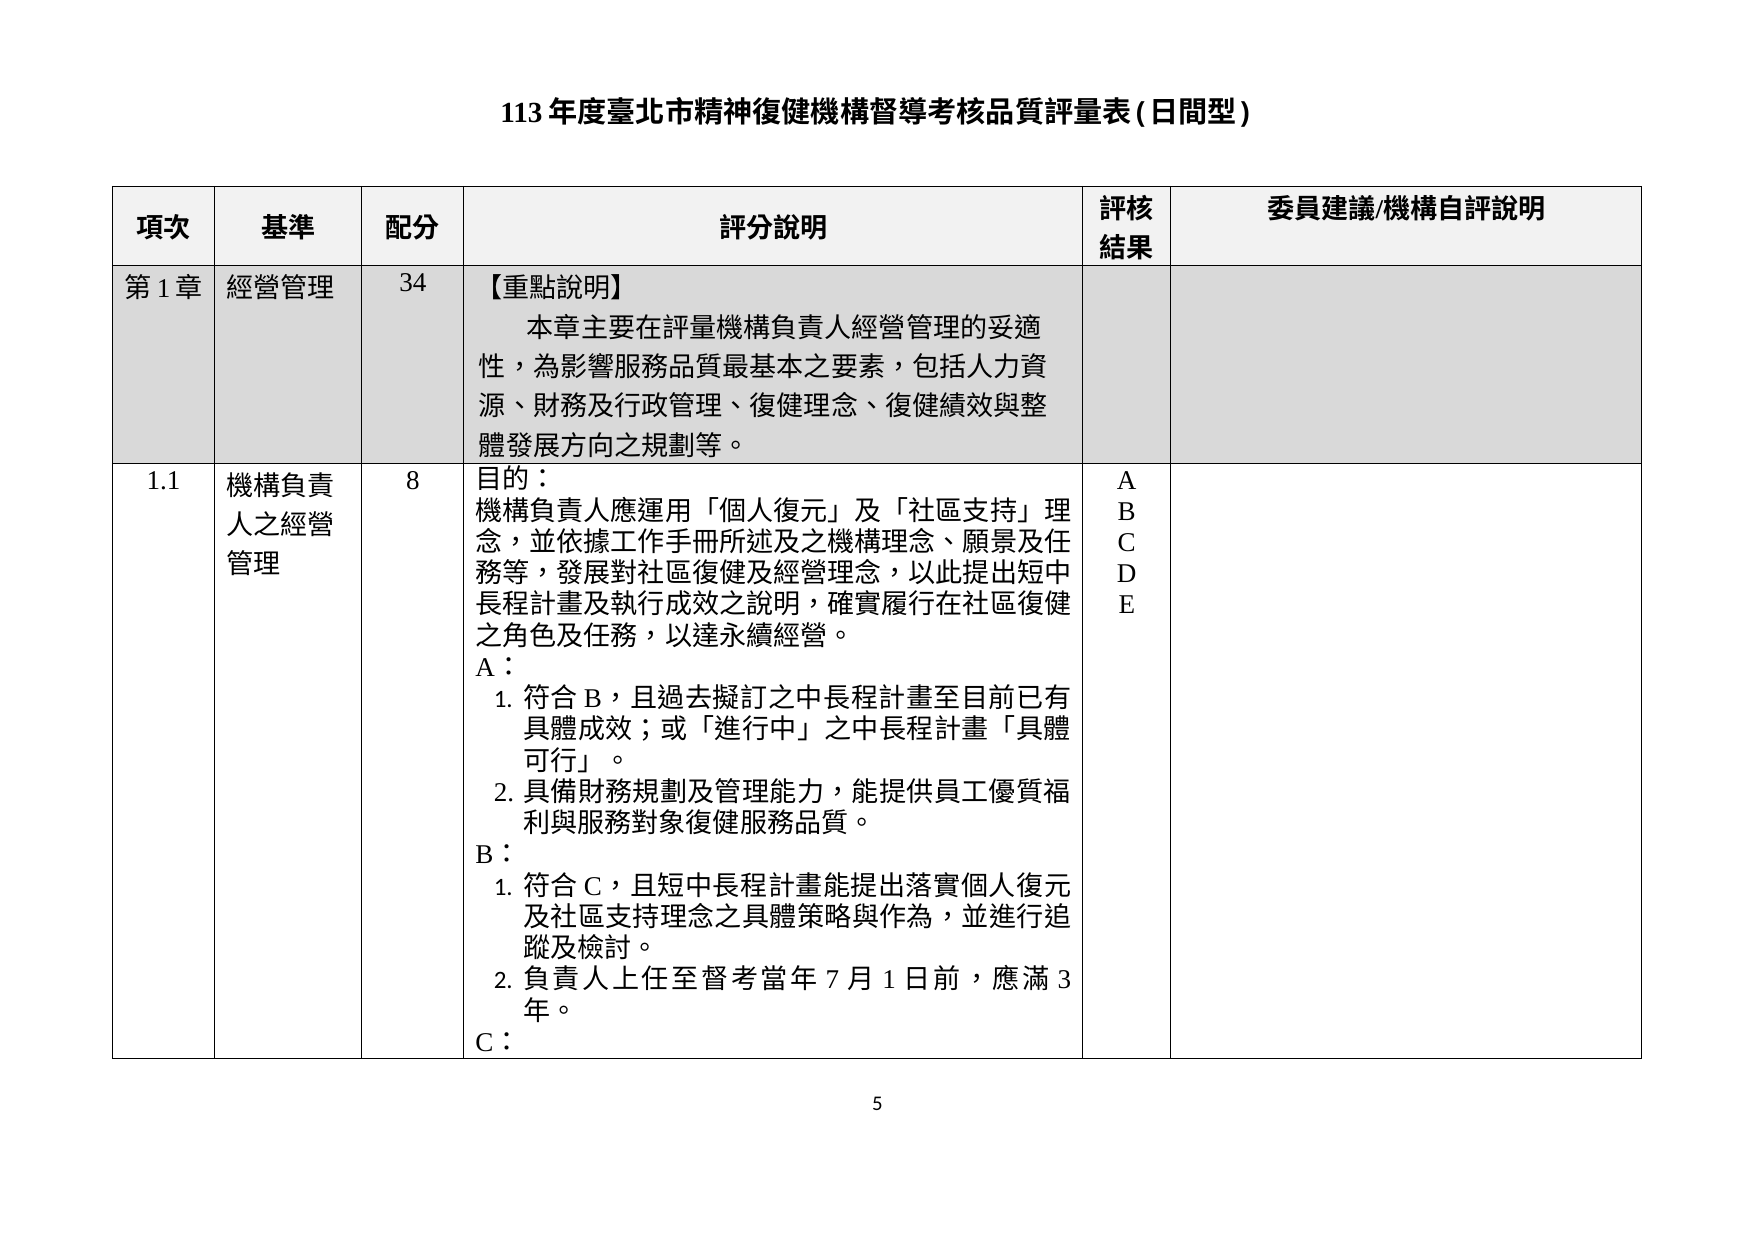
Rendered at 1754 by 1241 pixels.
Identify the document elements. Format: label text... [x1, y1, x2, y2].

table_cell 【重點說明】 本章主要在評量機構負責人經營管理的妥適性，為影響服務品質最基本之要素，包括人力資源、財務及行政管理、復健理念、復健績效與整體發展方向之規劃等。 [464, 266, 1082, 463]
table_cell [1171, 266, 1641, 463]
table_header 項次 [113, 187, 214, 265]
table_cell [1171, 464, 1641, 1058]
table_cell 目的： 機構負責人應運用「個人復元」及「社區支持」理念，並依據工作手冊所述及之機構理念、願景及任務等，發展對社區復健及經營理念，以此提出短中長程計畫及執行成效之說明，確實履行在社區復健之角色及任務，以達永續經營。 A： 符合B，且過去擬訂之中長程計畫至目前已有具體成效；或「進行中」之中長程計畫「具體可行」。 具備財務規劃及管理能力，能提供員工優質福利與服務對象復健服務品質。 B： 符合C，且短中長程計畫能提出落實個人復元及社區支持理念之具體策略與作為，並進行追蹤及檢討。 負責人上任至督考當年7月1日前，應滿3年。 C： 負責人應具正確社區復健理念，且熟知精神復健機構業務，並積極帶領員工落實執行。 短中長程計畫有提出具體之行動策略。 負責人上任至督考當年7月1日前，應滿1年。 機構如變更負責人，新負責人需提供變更前學員及業務等相關資料，以利機構品質之延續。 D：部分符合C之要求。 E：不符合C之要求。 [註] 1.計畫期程： 短程：未達1年。 中程：1年以上未達4年。 長程：4年以上。 2.機構負責人督考時應在場並做簡報，否則本項視為不合格。如不克在場，須獲得委員共識同意。 3.新設立機構（不包括機構因故歇業，由另一位負責人，於原址重新申請開業者，即俗稱變更負責人）或公立機構因任務需要調整負責人，不受C-3限制。 4.「個人復元」定義： (1)有別於過去由專業人員制定，以減少症狀，恢復原有功能為目標，聚焦在功能的缺損與修補的臨床復元模式(clinicalrecovery)。由擁有罹病經驗的康復者制定自身的目標，聚焦在個人的發展性，發展病人以外的身分與社會角色，重新建構罹患精神病，係具個人意義的經歷與挑戰，從而主動承擔起對自己身心健康的責任，建立正常穩定的生活架構，在社區生活、工作或學習。工作人員的任務係確認、擴展與支持學員達成生活目標，而非修補問題，也並非帶領他們復元。 (2)促進以人為本的復元過程的架構(CHIME)包括：連結性(Connectedness)、希望(Hope)、身份(Identity)、意義(Meaning)及充權(Empowerment)。 5.「社區支持」定義：指運用社區資源，提供病人於社區生活中所需之居住、安置、就學、就業、就養、就醫、社會參與自立生活及其他支持措施與協助。 [464, 464, 1082, 1058]
table_header 基準 [215, 187, 361, 265]
table_header 評分說明 [464, 187, 1082, 265]
table_header 評核 結果 [1083, 187, 1170, 265]
table_cell 第1章 [113, 266, 214, 463]
table_cell 34 [362, 266, 463, 463]
table_cell [1083, 266, 1170, 463]
table_cell 機構負責人之經營管理 [215, 464, 361, 1058]
table_cell 8 [362, 464, 463, 1058]
table_header 委員建議/機構自評說明 [1171, 187, 1641, 265]
table_header 配分 [362, 187, 463, 265]
table_cell A B C D E [1083, 464, 1170, 1058]
table_cell 1.1 [113, 464, 214, 1058]
table_cell 經營管理 [215, 266, 361, 463]
